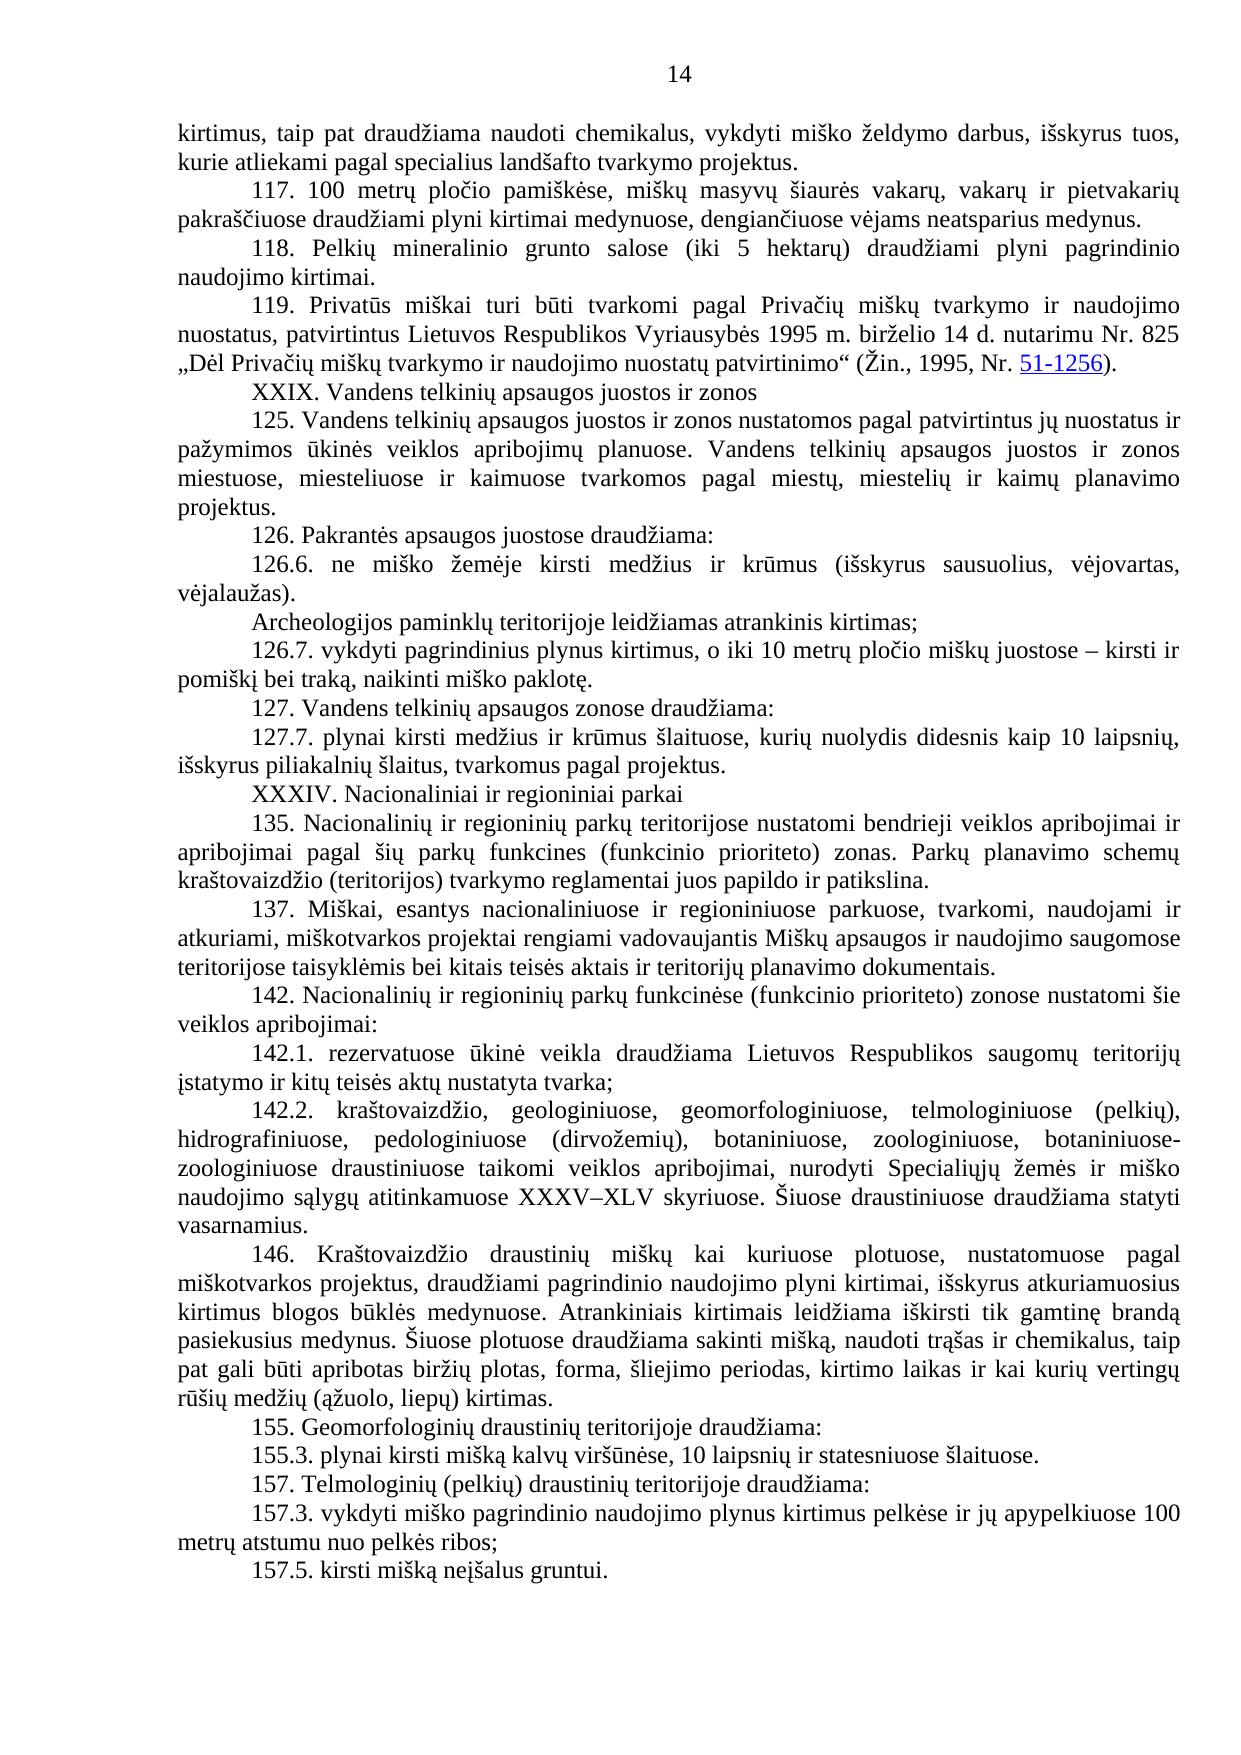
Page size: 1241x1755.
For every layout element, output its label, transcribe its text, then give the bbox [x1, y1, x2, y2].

text 125. Vandens telkinių apsaugos juostos ir zonos nustatomos pagal patvirtintus jų nuostatus ir pažymimos ūkinės veiklos apribojimų planuose. Vandens telkinių apsaugos juostos ir zonos miestuose, miesteliuose ir kaimuose tvarkomos pagal miestų, miestelių ir kaimų planavimo projektus. [177, 406, 1181, 521]
text 157.5. kirsti mišką neįšalus gruntui. [177, 1556, 1181, 1584]
text 135. Nacionalinių ir regioninių parkų teritorijose nustatomi bendrieji veiklos apribojimai ir apribojimai pagal šių parkų funkcines (funkcinio prioriteto) zonas. Parkų planavimo schemų kraštovaizdžio (teritorijos) tvarkymo reglamentai juos papildo ir patikslina. [177, 808, 1181, 894]
text 127.7. plynai kirsti medžius ir krūmus šlaituose, kurių nuolydis didesnis kaip 10 laipsnių, išskyrus piliakalnių šlaitus, tvarkomus pagal projektus. [177, 722, 1181, 779]
text kirtimus, taip pat draudžiama naudoti chemikalus, vykdyti miško želdymo darbus, išskyrus tuos, kurie atliekami pagal specialius landšafto tvarkymo projektus. [177, 118, 1181, 176]
text 142. Nacionalinių ir regioninių parkų funkcinėse (funkcinio prioriteto) zonose nustatomi šie veiklos apribojimai: [177, 981, 1181, 1038]
text 142.2. kraštovaizdžio, geologiniuose, geomorfologiniuose, telmologiniuose (pelkių), hidrografiniuose, pedologiniuose (dirvožemių), botaniniuose, zoologiniuose, botaniniuose- zoologiniuose draustiniuose taikomi veiklos apribojimai, nurodyti Specialiųjų žemės ir miško naudojimo sąlygų atitinkamuose XXXV–XLV skyriuose. Šiuose draustiniuose draudžiama statyti vasarnamius. [177, 1096, 1181, 1239]
text 126. Pakrantės apsaugos juostose draudžiama: [177, 521, 1181, 549]
text 157.3. vykdyti miško pagrindinio naudojimo plynus kirtimus pelkėse ir jų apypelkiuose 100 metrų atstumu nuo pelkės ribos; [177, 1498, 1181, 1556]
text 119. Privatūs miškai turi būti tvarkomi pagal Privačių miškų tvarkymo ir naudojimo nuostatus, patvirtintus Lietuvos Respublikos Vyriausybės 1995 m. birželio 14 d. nutarimu Nr. 825 „Dėl Privačių miškų tvarkymo ir naudojimo nuostatų patvirtinimo“ (Žin., 1995, Nr. 51-1256). [177, 291, 1181, 377]
text 155.3. plynai kirsti mišką kalvų viršūnėse, 10 laipsnių ir statesniuose šlaituose. [177, 1441, 1181, 1469]
text 126.6. ne miško žemėje kirsti medžius ir krūmus (išskyrus sausuolius, vėjovartas, vėjalaužas). [177, 549, 1181, 607]
text 142.1. rezervatuose ūkinė veikla draudžiama Lietuvos Respublikos saugomų teritorijų įstatymo ir kitų teisės aktų nustatyta tvarka; [177, 1038, 1181, 1096]
text 157. Telmologinių (pelkių) draustinių teritorijoje draudžiama: [177, 1469, 1181, 1498]
text 155. Geomorfologinių draustinių teritorijoje draudžiama: [177, 1412, 1181, 1441]
text Archeologijos paminklų teritorijoje leidžiamas atrankinis kirtimas; [177, 607, 1181, 636]
text 126.7. vykdyti pagrindinius plynus kirtimus, o iki 10 metrų pločio miškų juostose – kirsti ir pomiškį bei traką, naikinti miško paklotę. [177, 636, 1181, 693]
text 117. 100 metrų pločio pamiškėse, miškų masyvų šiaurės vakarų, vakarų ir pietvakarių pakraščiuose draudžiami plyni kirtimai medynuose, dengiančiuose vėjams neatsparius medynus. [177, 176, 1181, 233]
text XXIX. Vandens telkinių apsaugos juostos ir zonos [177, 377, 1181, 406]
text 118. Pelkių mineralinio grunto salose (iki 5 hektarų) draudžiami plyni pagrindinio naudojimo kirtimai. [177, 233, 1181, 291]
text XXXIV. Nacionaliniai ir regioniniai parkai [177, 779, 1181, 808]
text 127. Vandens telkinių apsaugos zonose draudžiama: [177, 693, 1181, 722]
text 137. Miškai, esantys nacionaliniuose ir regioniniuose parkuose, tvarkomi, naudojami ir atkuriami, miškotvarkos projektai rengiami vadovaujantis Miškų apsaugos ir naudojimo saugomose teritorijose taisyklėmis bei kitais teisės aktais ir teritorijų planavimo dokumentais. [177, 894, 1181, 981]
text 146. Kraštovaizdžio draustinių miškų kai kuriuose plotuose, nustatomuose pagal miškotvarkos projektus, draudžiami pagrindinio naudojimo plyni kirtimai, išskyrus atkuriamuosius kirtimus blogos būklės medynuose. Atrankiniais kirtimais leidžiama iškirsti tik gamtinę brandą pasiekusius medynus. Šiuose plotuose draudžiama sakinti mišką, naudoti trąšas ir chemikalus, taip pat gali būti apribotas biržių plotas, forma, šliejimo periodas, kirtimo laikas ir kai kurių vertingų rūšių medžių (ąžuolo, liepų) kirtimas. [177, 1239, 1181, 1412]
